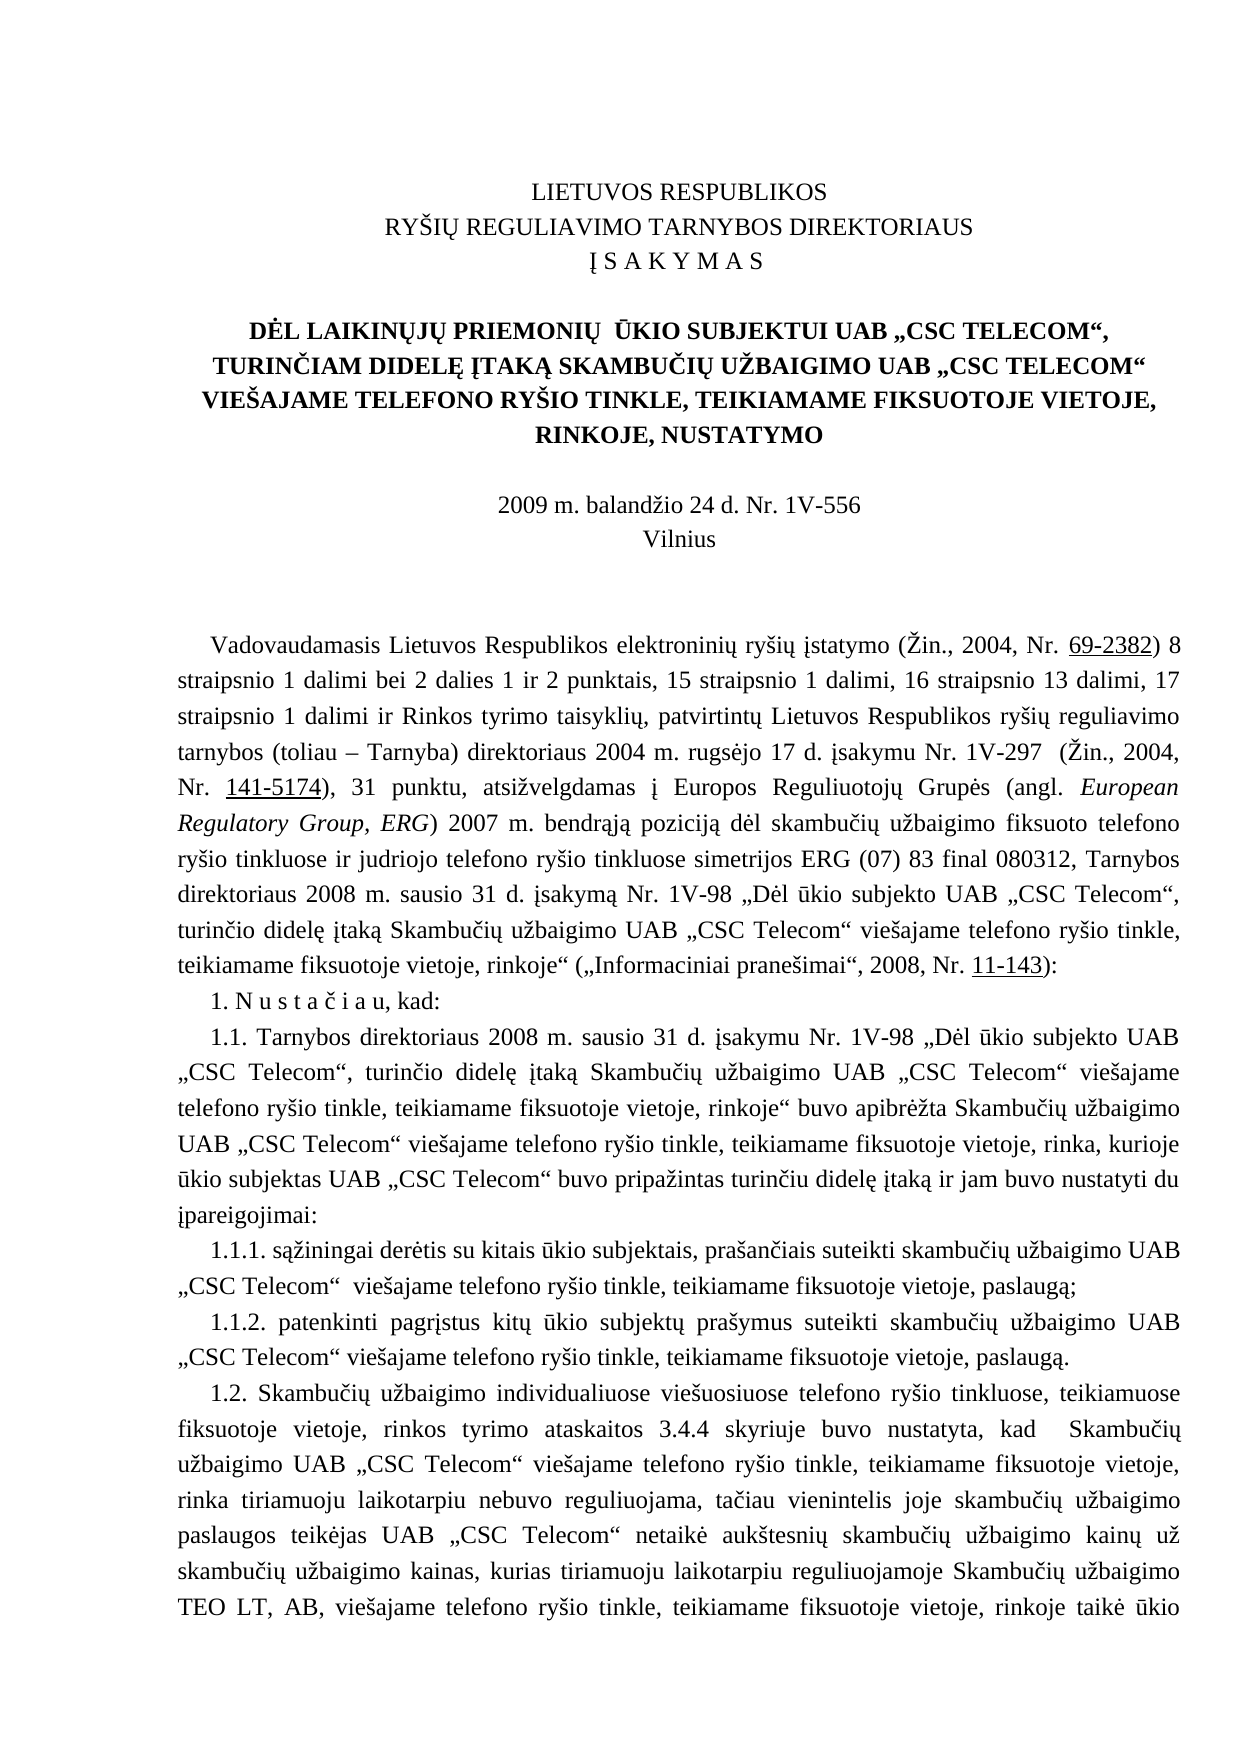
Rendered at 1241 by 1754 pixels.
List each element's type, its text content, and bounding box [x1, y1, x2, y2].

text Į S A K Y M A S [177, 246, 1181, 275]
text RYŠIŲ REGULIAVIMO TARNYBOS DIREKTORIAUS [177, 212, 1181, 240]
text DĖL LAIKINŲJŲ PRIEMONIŲ ŪKIO SUBJEKTUI UAB „CSC TELECOM“, TURINČIAM DIDELĘ ĮTAKĄ SKAMBUČIŲ UŽBAIGIMO UAB „CSC TELECOM“ VIEŠAJAME TELEFONO RYŠIO TINKLE, TEIKIAMAME FIKSUOTOJE VIETOJE, RINKOJE, NUSTATYMO [177, 316, 1181, 448]
text Vadovaudamasis Lietuvos Respublikos elektroninių ryšių įstatymo (Žin., 2004, Nr. 69-2382) 8 straipsnio 1 dalimi bei 2 dalies 1 ir 2 punktais, 15 straipsnio 1 dalimi, 16 straipsnio 13 dalimi, 17 straipsnio 1 dalimi ir Rinkos tyrimo taisyklių, patvirtintų Lietuvos Respublikos ryšių reguliavimo tarnybos (toliau – Tarnyba) direktoriaus 2004 m. rugsėjo 17 d. įsakymu Nr. 1V-297 (Žin., 2004, Nr. 141-5174), 31 punktu, atsižvelgdamas į Europos Reguliuotojų Grupės (angl. European Regulatory Group, ERG) 2007 m. bendrąją poziciją dėl skambučių užbaigimo fiksuoto telefono ryšio tinkluose ir judriojo telefono ryšio tinkluose simetrijos ERG (07) 83 final 080312, Tarnybos direktoriaus 2008 m. sausio 31 d. įsakymą Nr. 1V-98 „Dėl ūkio subjekto UAB „CSC Telecom“, turinčio didelę įtaką Skambučių užbaigimo UAB „CSC Telecom“ viešajame telefono ryšio tinkle, teikiamame fiksuotoje vietoje, rinkoje“ („Informaciniai pranešimai“, 2008, Nr. 11-143): [177, 630, 1181, 979]
text 1.1.1. sąžiningai derėtis su kitais ūkio subjektais, prašančiais suteikti skambučių užbaigimo UAB „CSC Telecom“ viešajame telefono ryšio tinkle, teikiamame fiksuotoje vietoje, paslaugą; [177, 1236, 1181, 1300]
text 1. N u s t a č i a u, kad: [177, 986, 1181, 1015]
text 1.1. Tarnybos direktoriaus 2008 m. sausio 31 d. įsakymu Nr. 1V-98 „Dėl ūkio subjekto UAB „CSC Telecom“, turinčio didelę įtaką Skambučių užbaigimo UAB „CSC Telecom“ viešajame telefono ryšio tinkle, teikiamame fiksuotoje vietoje, rinkoje“ buvo apibrėžta Skambučių užbaigimo UAB „CSC Telecom“ viešajame telefono ryšio tinkle, teikiamame fiksuotoje vietoje, rinka, kurioje ūkio subjektas UAB „CSC Telecom“ buvo pripažintas turinčiu didelę įtaką ir jam buvo nustatyti du įpareigojimai: [177, 1022, 1181, 1229]
text Vilnius [177, 524, 1181, 553]
text 2009 m. balandžio 24 d. Nr. 1V-556 [177, 490, 1181, 518]
text LIETUVOS RESPUBLIKOS [177, 177, 1181, 206]
text 1.2. Skambučių užbaigimo individualiuose viešuosiuose telefono ryšio tinkluose, teikiamuose fiksuotoje vietoje, rinkos tyrimo ataskaitos 3.4.4 skyriuje buvo nustatyta, kad skambučių užbaigimo UAB „CSC Telecom“ viešajame telefono ryšio tinkle, teikiamame fiksuotoje vietoje, rinka tiriamuoju laikotarpiu nebuvo reguliuojama, tačiau vienintelis joje skambučių užbaigimo paslaugos teikėjas UAB „CSC Telecom“ netaikė aukštesnių skambučių užbaigimo kainų už skambučių užbaigimo kainas, kurias tiriamuoju laikotarpiu reguliuojamoje Skambučių užbaigimo TEO LT, AB, viešajame telefono ryšio tinkle, teikiamame fiksuotoje vietoje, rinkoje taikė ūkio [177, 1378, 1181, 1621]
text 1.1.2. patenkinti pagrįstus kitų ūkio subjektų prašymus suteikti skambučių užbaigimo UAB „CSC Telecom“ viešajame telefono ryšio tinkle, teikiamame fiksuotoje vietoje, paslaugą. [177, 1307, 1181, 1371]
